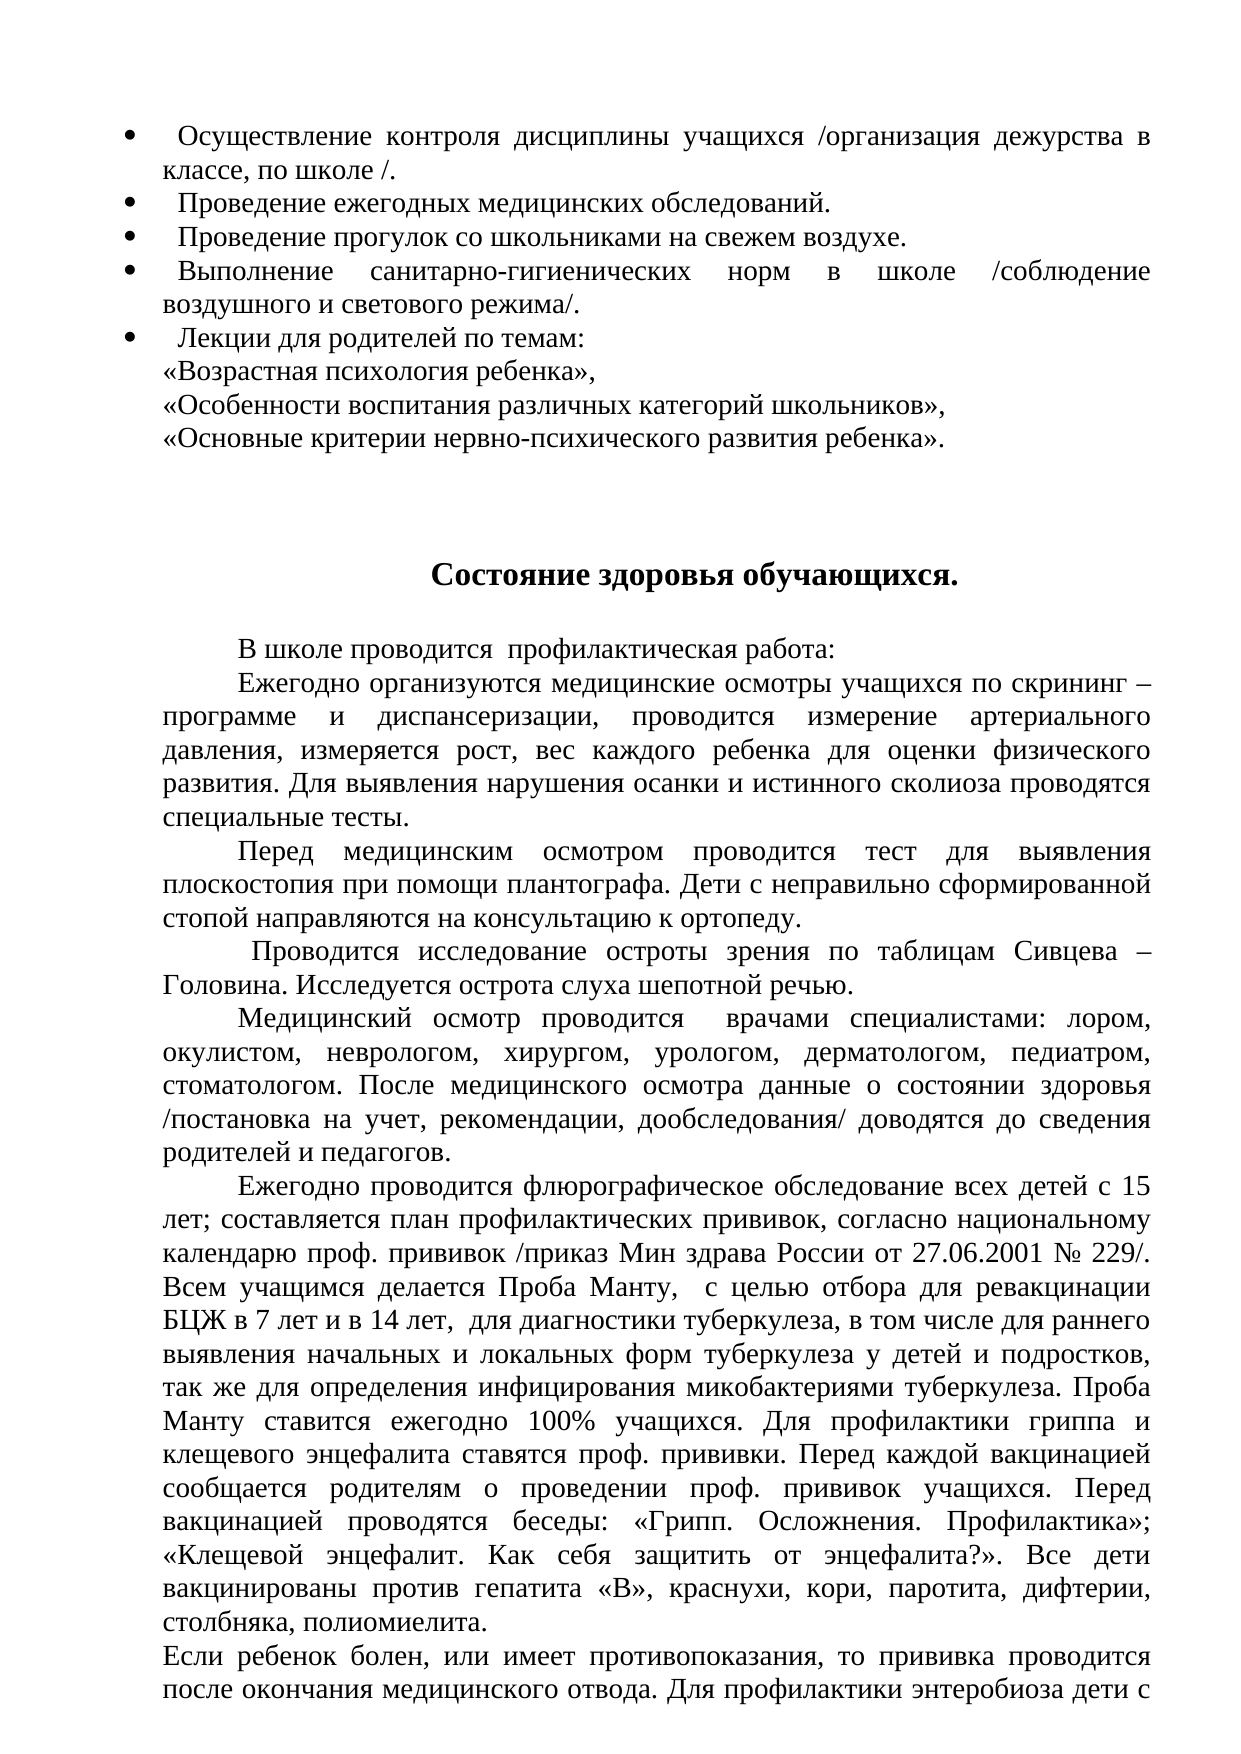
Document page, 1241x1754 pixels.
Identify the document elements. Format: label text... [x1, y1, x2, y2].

text Перед медицинским осмотром проводится тест для выявления плоскостопия при помощи плантографа. Дети с неправильно сформированной стопой направляются на консультацию к ортопеду. [162, 833, 1152, 933]
text Проводится исследование остроты зрения по таблицам Сивцева – Головина. Исследуется острота слуха шепотной речью. [162, 933, 1152, 1000]
text Если ребенок болен, или имеет противопоказания, то прививка проводится после окончания медицинского отвода. Для профилактики энтеробиоза дети с [162, 1638, 1152, 1705]
list Проведение прогулок со школьниками на свежем воздухе. [125, 219, 1152, 253]
list Проведение ежегодных медицинских обследований. [125, 185, 1152, 219]
list Лекции для родителей по темам: [125, 320, 1152, 353]
text Ежегодно организуются медицинские осмотры учащихся по скрининг – программе и диспансеризации, проводится измерение артериального давления, измеряется рост, вес каждого ребенка для оценки физического развития. Для выявления нарушения осанки и истинного сколиоза проводятся специальные тесты. [162, 665, 1152, 833]
text Медицинский осмотр проводится врачами специалистами: лором, окулистом, неврологом, хирургом, урологом, дерматологом, педиатром, стоматологом. После медицинского осмотра данные о состоянии здоровья /постановка на учет, рекомендации, дообследования/ доводятся до сведения родителей и педагогов. [162, 1000, 1152, 1168]
text Ежегодно проводится флюрографическое обследование всех детей с 15 лет; составляется план профилактических прививок, согласно национальному календарю проф. прививок /приказ Мин здрава России от 27.06.2001 № 229/. Всем учащимся делается Проба Манту, с целью отбора для ревакцинации БЦЖ в 7 лет и в 14 лет, для диагностики туберкулеза, в том числе для раннего выявления начальных и локальных форм туберкулеза у детей и подростков, так же для определения инфицирования микобактериями туберкулеза. Проба Манту ставится ежегодно 100% учащихся. Для профилактики гриппа и клещевого энцефалита ставятся проф. прививки. Перед каждой вакцинацией сообщается родителям о проведении проф. прививок учащихся. Перед вакцинацией проводятся беседы: «Грипп. Осложнения. Профилактика»; «Клещевой энцефалит. Как себя защитить от энцефалита?». Все дети вакцинированы против гепатита «В», краснухи, кори, паротита, дифтерии, столбняка, полиомиелита. [162, 1168, 1152, 1638]
text «Возрастная психология ребенка», [162, 353, 1152, 387]
list Выполнение санитарно-гигиенических норм в школе /соблюдение воздушного и светового режима/. [125, 253, 1152, 320]
text «Основные критерии нервно-психического развития ребенка». [162, 421, 1152, 454]
text Состояние здоровья обучающихся. [162, 555, 1152, 593]
text «Особенности воспитания различных категорий школьников», [162, 387, 1152, 421]
list Осуществление контроля дисциплины учащихся /организация дежурства в классе, по школе /. [125, 118, 1152, 185]
text В школе проводится профилактическая работа: [162, 631, 1152, 665]
